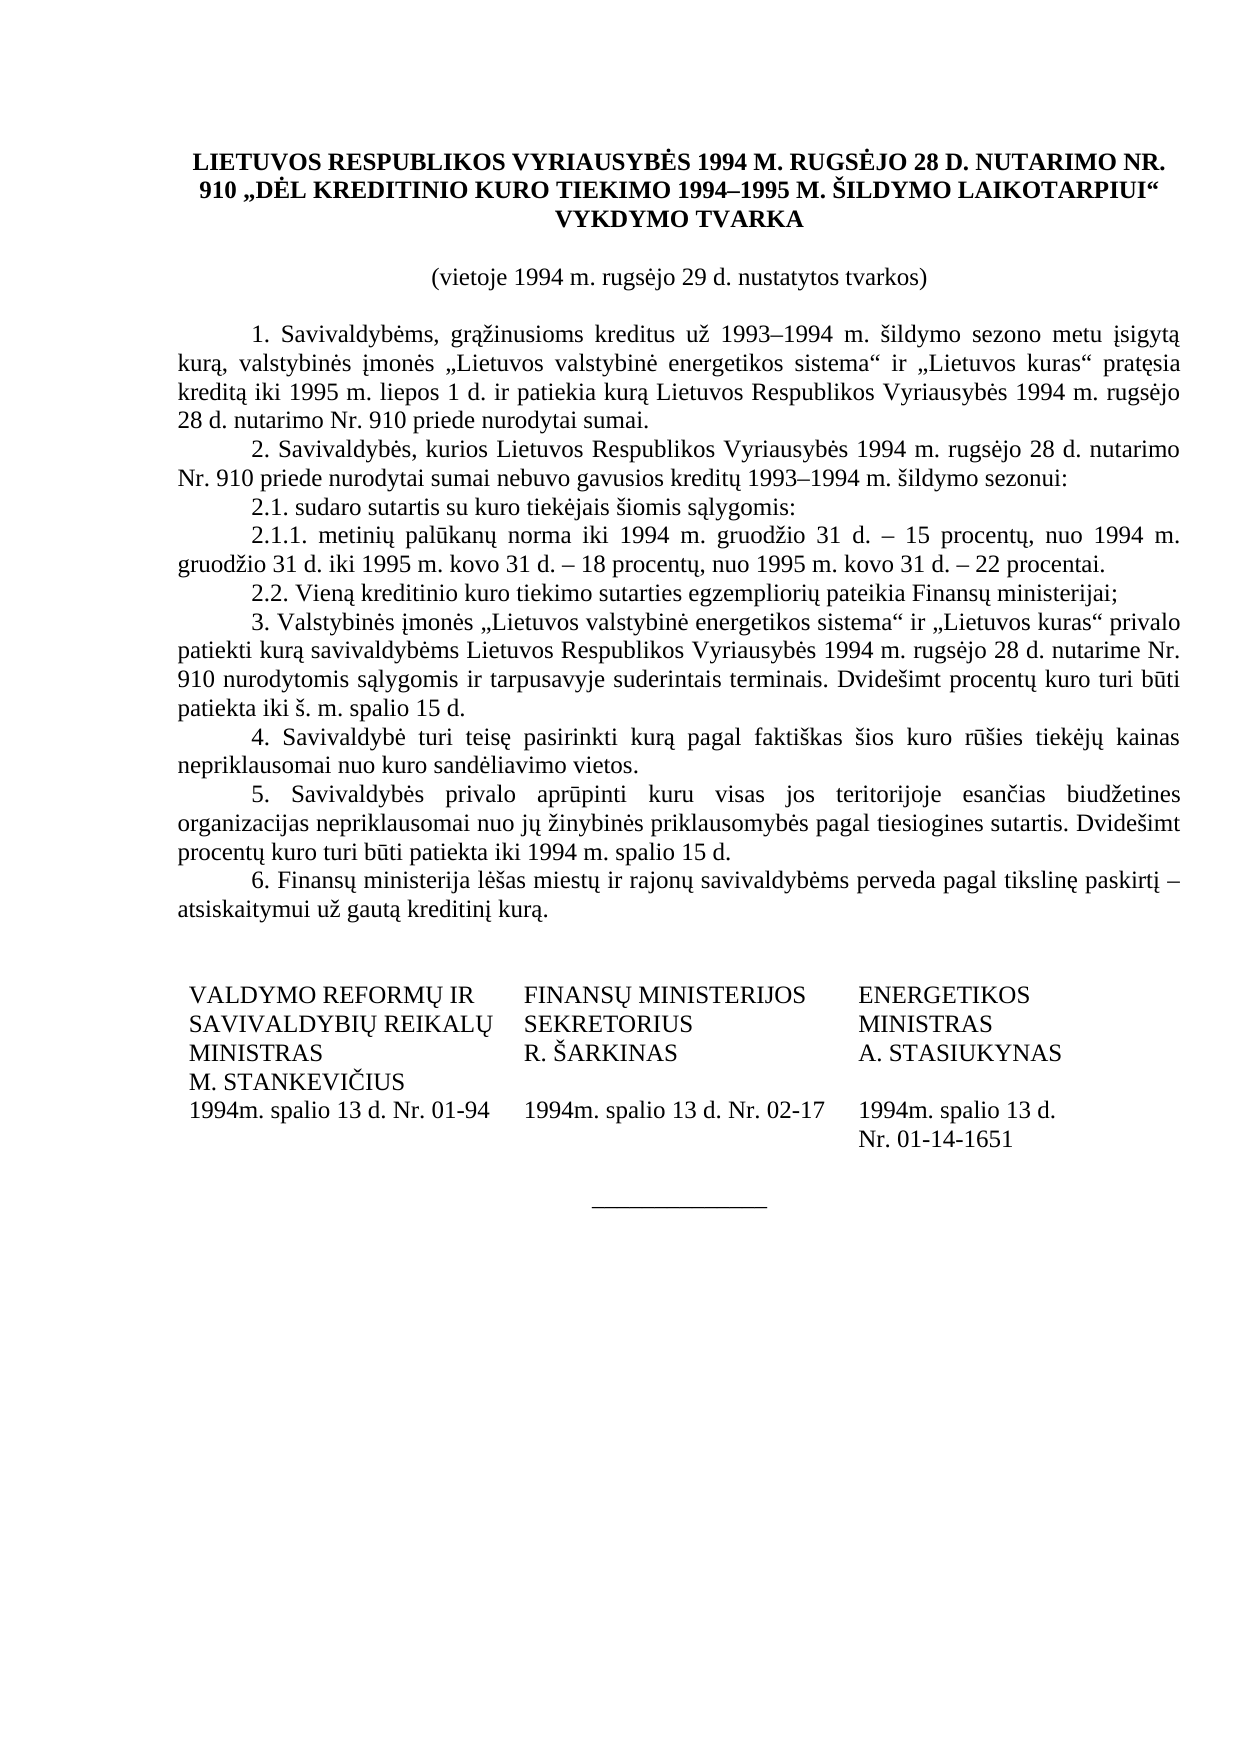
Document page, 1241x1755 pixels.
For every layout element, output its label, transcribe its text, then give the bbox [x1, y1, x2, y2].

table_header FINANSŲ MINISTERIJOS SEKRETORIUS R. ŠARKINAS 1994m. spalio 13 d. Nr. 02-17 [513, 981, 847, 1182]
text 1. Savivaldybėms, grąžinusioms kreditus už 1993–1994 m. šildymo sezono metu įsigytą kurą, valstybinės įmonės „Lietuvos valstybinė energetikos sistema“ ir „Lietuvos kuras“ pratęsia kreditą iki 1995 m. liepos 1 d. ir patiekia kurą Lietuvos Respublikos Vyriausybės 1994 m. rugsėjo 28 d. nutarimo Nr. 910 priede nurodytai sumai. [177, 319, 1181, 434]
text 3. Valstybinės įmonės „Lietuvos valstybinė energetikos sistema“ ir „Lietuvos kuras“ privalo patiekti kurą savivaldybėms Lietuvos Respublikos Vyriausybės 1994 m. rugsėjo 28 d. nutarime Nr. 910 nurodytomis sąlygomis ir tarpusavyje suderintais terminais. Dvidešimt procentų kuro turi būti patiekta iki š. m. spalio 15 d. [177, 607, 1181, 722]
text 2.1. sudaro sutartis su kuro tiekėjais šiomis sąlygomis: [177, 492, 1181, 521]
text 6. Finansų ministerija lėšas miestų ir rajonų savivaldybėms perveda pagal tikslinę paskirtį – atsiskaitymui už gautą kreditinį kurą. [177, 866, 1181, 923]
table_header ENERGETIKOS MINISTRAS A. STASIUKYNAS 1994m. spalio 13 d. Nr. 01-14-1651 [847, 981, 1181, 1182]
table_header VALDYMO REFORMŲ IR SAVIVALDYBIŲ REIKALŲ MINISTRAS M. STANKEVIČIUS 1994m. spalio 13 d. Nr. 01-94 [177, 981, 512, 1182]
text 2. Savivaldybės, kurios Lietuvos Respublikos Vyriausybės 1994 m. rugsėjo 28 d. nutarimo Nr. 910 priede nurodytai sumai nebuvo gavusios kreditų 1993–1994 m. šildymo sezonui: [177, 434, 1181, 492]
text 4. Savivaldybė turi teisę pasirinkti kurą pagal faktiškas šios kuro rūšies tiekėjų kainas nepriklausomai nuo kuro sandėliavimo vietos. [177, 722, 1181, 779]
text ______________ [177, 1182, 1181, 1211]
text 5. Savivaldybės privalo aprūpinti kuru visas jos teritorijoje esančias biudžetines organizacijas nepriklausomai nuo jų žinybinės priklausomybės pagal tiesiogines sutartis. Dvidešimt procentų kuro turi būti patiekta iki 1994 m. spalio 15 d. [177, 779, 1181, 866]
text LIETUVOS RESPUBLIKOS VYRIAUSYBĖS 1994 M. RUGSĖJO 28 D. NUTARIMO NR. 910 „DĖL KREDITINIO KURO TIEKIMO 1994–1995 M. ŠILDYMO LAIKOTARPIUI“ VYKDYMO TVARKA [177, 147, 1181, 233]
text (vietoje 1994 m. rugsėjo 29 d. nustatytos tvarkos) [177, 262, 1181, 291]
text 2.1.1. metinių palūkanų norma iki 1994 m. gruodžio 31 d. – 15 procentų, nuo 1994 m. gruodžio 31 d. iki 1995 m. kovo 31 d. – 18 procentų, nuo 1995 m. kovo 31 d. – 22 procentai. [177, 521, 1181, 578]
text 2.2. Vieną kreditinio kuro tiekimo sutarties egzempliorių pateikia Finansų ministerijai; [177, 578, 1181, 607]
